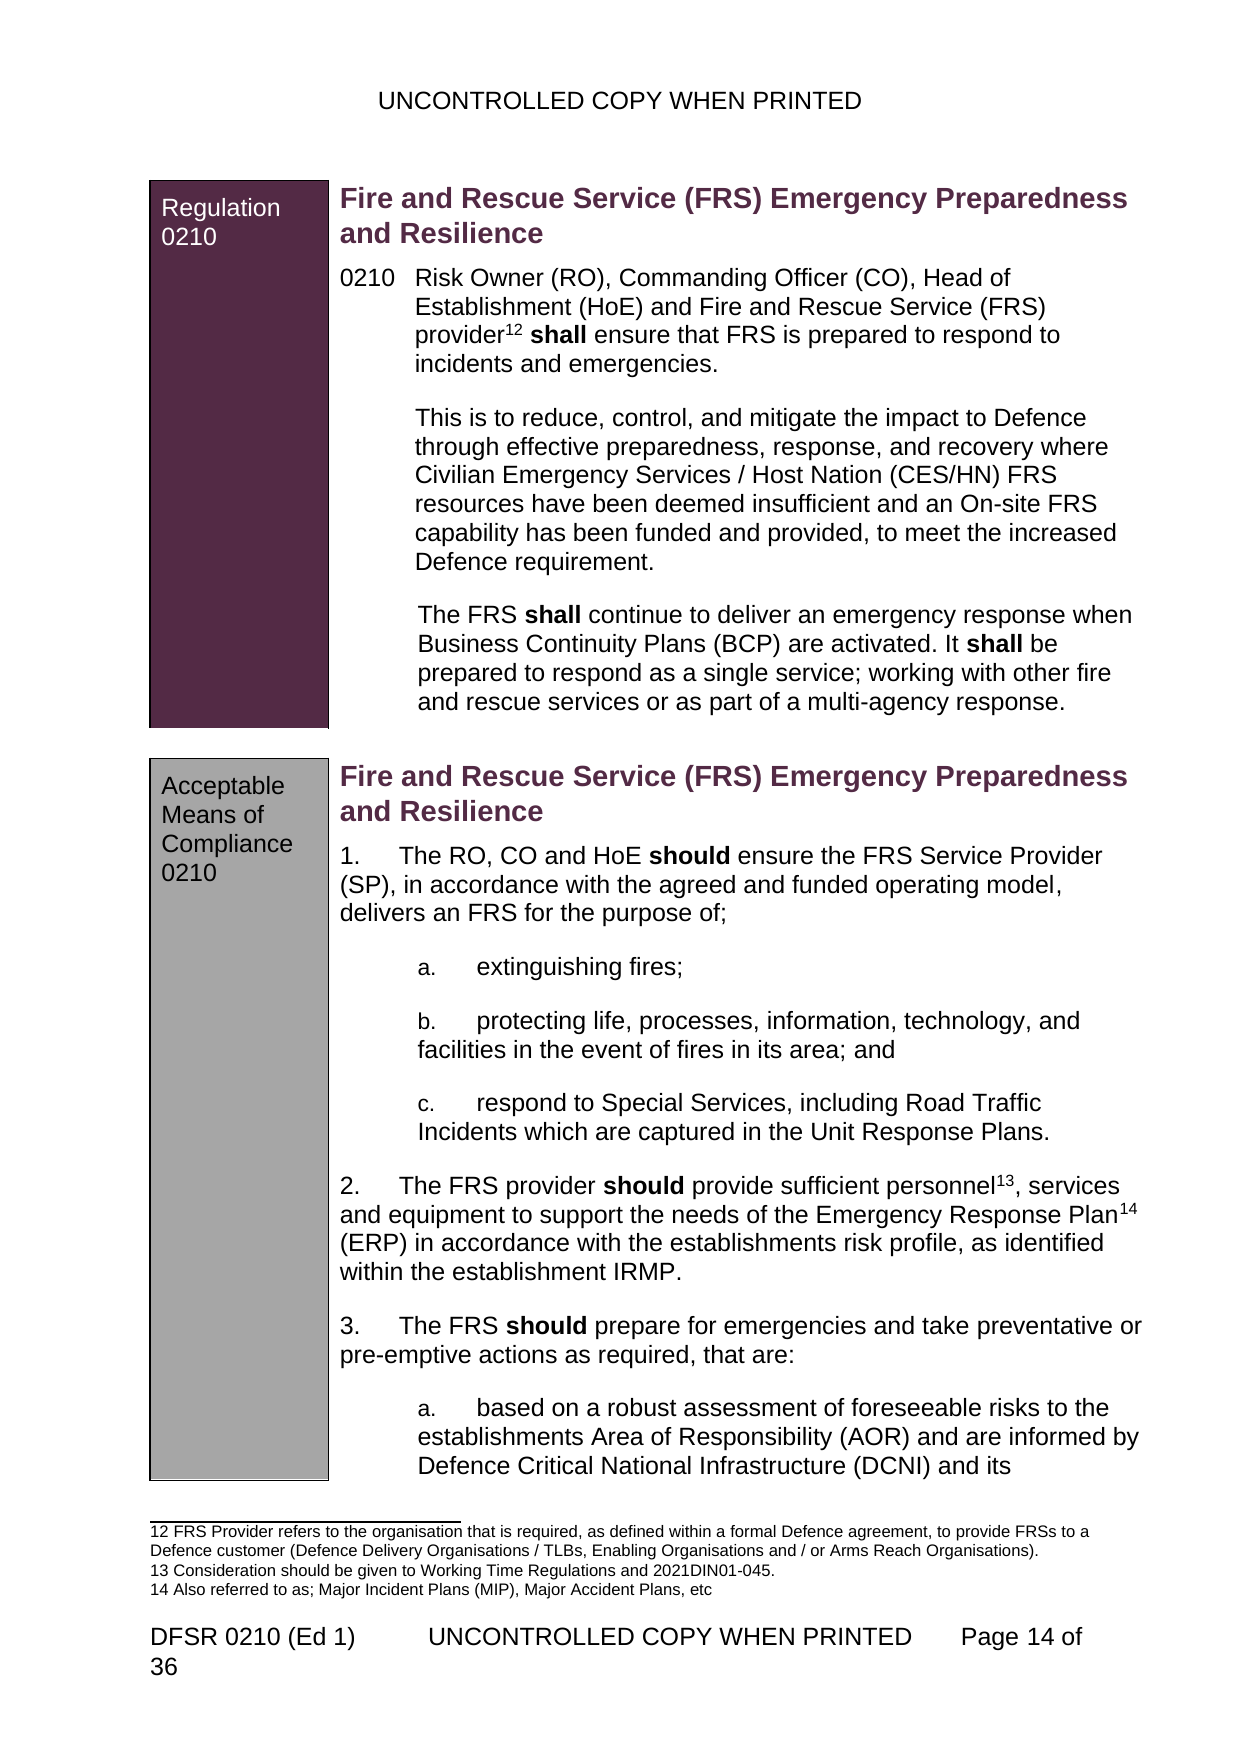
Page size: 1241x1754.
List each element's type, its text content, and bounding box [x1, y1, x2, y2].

table_cell [151, 729, 1153, 758]
table_cell Acceptable Means of Compliance 0210 [151, 759, 328, 1479]
table_cell Fire and Rescue Service (FRS) Emergency Preparedness and Resilience The RO, CO and HoE should ensure the FRS Service Provider (SP), in accordance with the agreed and funded operating model, delivers an FRS for the purpose of; extinguishing fires; protecting life, processes, information, technology, and facilities in the event of fires in its area; and respond to Special Services, including Road Traffic Incidents which are captured in the Unit Response Plans. The FRS provider should provide sufficient personnel, services and equipment to support the needs of the Emergency Response Plan (ERP) in accordance with the establishments risk profile, as identified within the establishment IRMP. The FRS should prepare for emergencies and take preventative or pre-emptive actions as required, that are: based on a robust assessment of foreseeable risks to the establishments Area of Responsibility (AOR) and are informed by Defence Critical National Infrastructure (DCNI) and its establishment risk profile; containing supporting materials which reflect and embed Joint Emergency Service Interoperability Principles (JESIP); and aligned to all ERP, and where relevant, meet regulatory requirements. These plans may include those for Major Accident Control Regulations (MACR) and Radiation (Emergency Preparedness and Public Information) Regulations (REPPIR). The service provider should have Safe Systems of Work (SSoW) for all incidents likely to be encountered on Defence Establishments. Providing Tactics, Techniques and Procedures (TTP) for all incidents likely to impact Defence capability, as identified within the establishments risk profile. To; reduce all risks to As Low As Reasonably Practicable (ALARP) and Tolerable by the introduction of TTP; and have Business Continuity Plans (BCP) in place relating to all critical functions, that; demonstrate a clear procedure for invoking the BCP and set out the principal for responding to emergencies; and are reviewed and exercised periodically. The FRS should align their operational policies, procedures, and standards on National Operational Guidance (NOG) and National Fire Chief Council (NFCC) Fire Standards, unless by exception its content is not relevant and should be compliant with Defence Systems Approach to Training (DSAT) Role Performance Statement (Role PS). The FRS should have policies, procedures, and tailored guidance in place, which provide operational and fire control personnel with current information and instruction about foreseeable hazards and the control measures that can be applied. The FRS should contribute to the development and review of all establishment ERP where they provide a response service and ensure that all fire and rescue related aspects are included within the plans. The HoE should ensure up to date site risk information is produced and made is developed and made available to all responding emergency services. The FRS provider, in collaboration with the RO/CO/HoE should ensure appropriate FRS response risk information is developed for all risks notified to them by the HoE. The FRS provider should ensure collaboration with CES forming the Pre-Determined Attendance (PDA) for incidents at individual Defence Establishments. The FRS provider should optimise the opportunity to gather lessons learnt, such as debrief outcomes following emergency response, training or exercises and share them on the available systems to ensure organisational learning. The FRS should have a process in place to act on any learning received from systems such as Defence Operational Learning (DOL), Joint Operational Learning (JOL) and National Operational Learning (NOL) to drive innovation and continuous improvement and enhance future performance. A thorough knowledge of the topography of the Defence Establishment and its immediate vicinity is fundamental for FRS personnel. The use of site maps and careful selection of routes is essential for success in meeting the response objective. [329, 759, 1153, 1479]
table_cell Fire and Rescue Service (FRS) Emergency Preparedness and Resilience 0210 Risk Owner (RO), Commanding Officer (CO), Head of Establishment (HoE) and Fire and Rescue Service (FRS) provider shall ensure that FRS is prepared to respond to incidents and emergencies. This is to reduce, control, and mitigate the impact to Defence through effective preparedness, response, and recovery where Civilian Emergency Services / Host Nation (CES/HN) FRS resources have been deemed insufficient and an On-site FRS capability has been funded and provided, to meet the increased Defence requirement. The FRS shall continue to deliver an emergency response when Business Continuity Plans (BCP) are activated. It shall be prepared to respond as a single service; working with other fire and rescue services or as part of a multi-agency response. [329, 181, 1153, 728]
table_header [151, 151, 1153, 180]
table_cell Regulation 0210 [151, 181, 328, 728]
